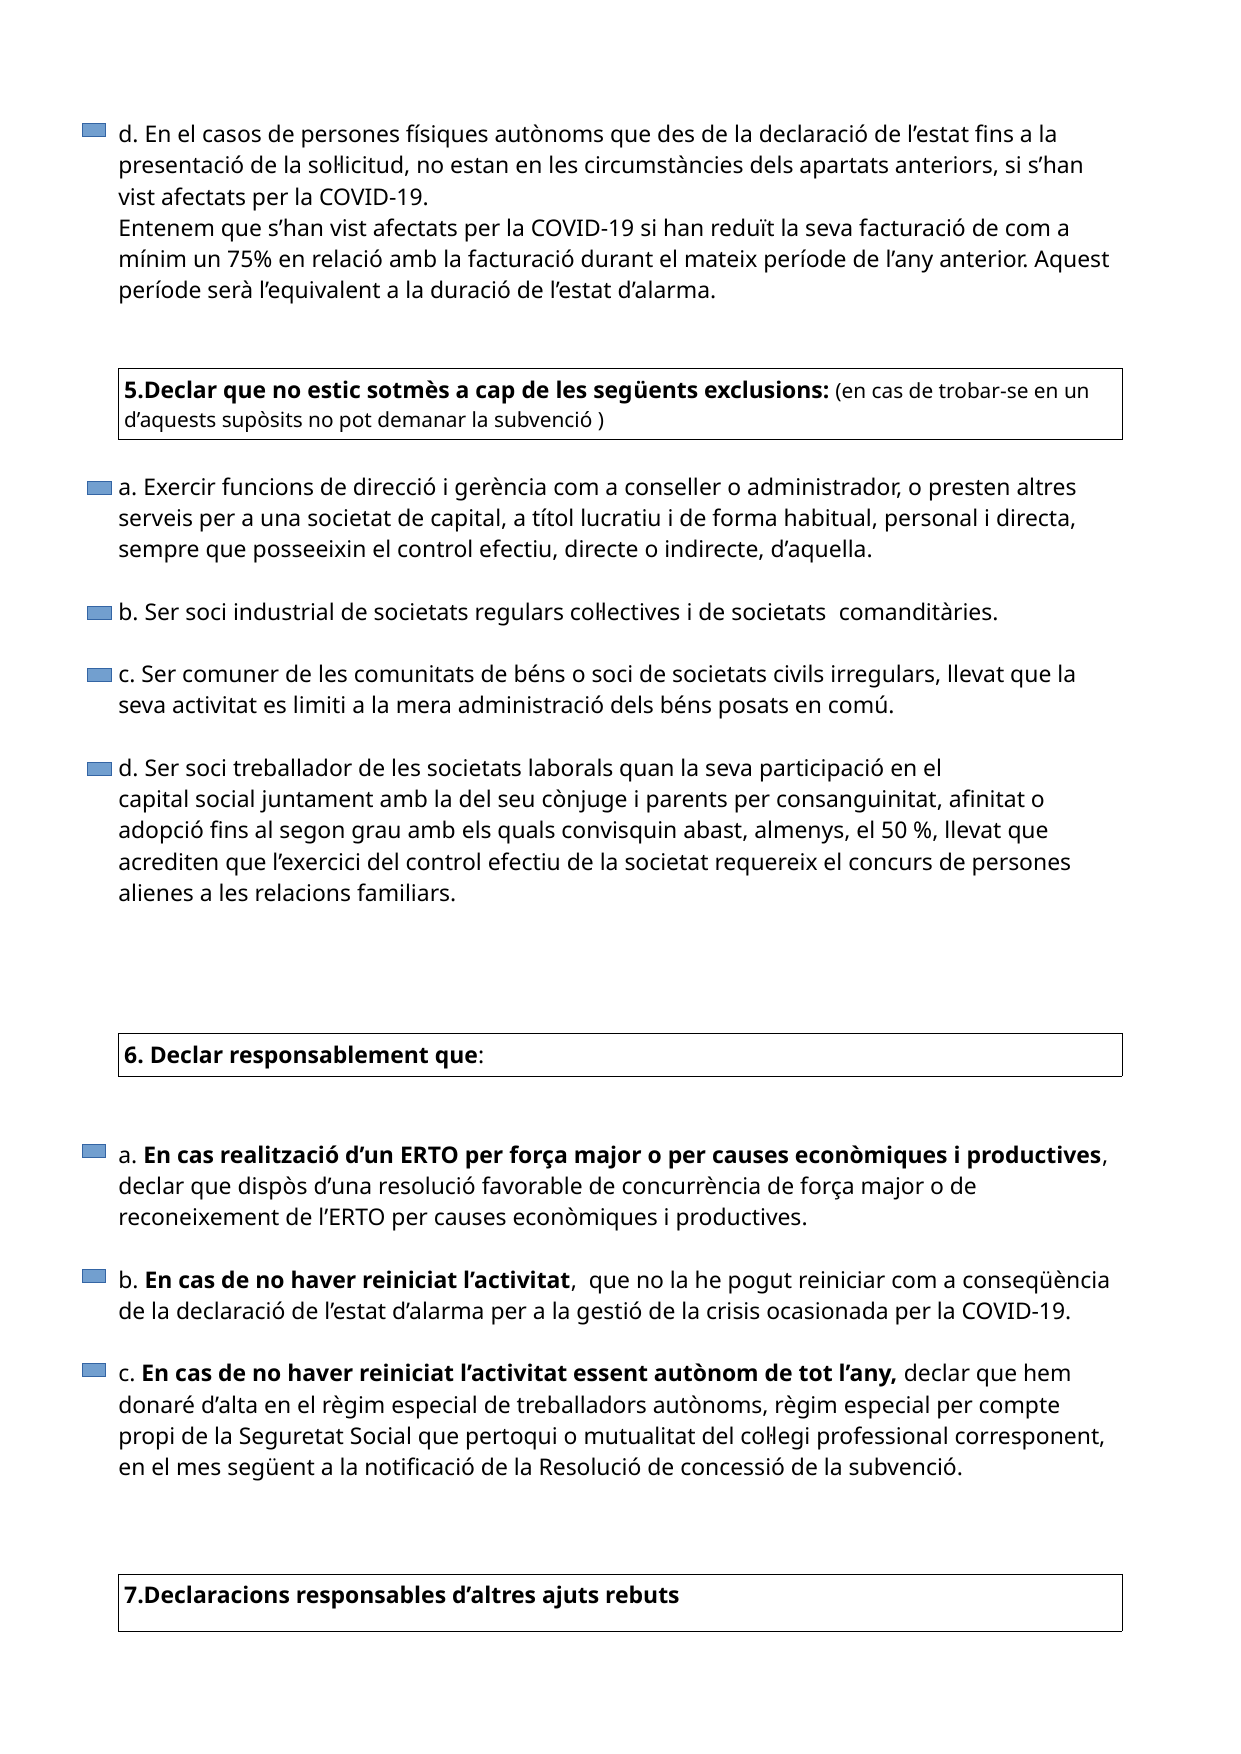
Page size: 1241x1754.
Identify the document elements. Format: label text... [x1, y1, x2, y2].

text alienes a les relacions familiars. [118, 877, 1122, 908]
text acrediten que l’exercici del control efectiu de la societat requereix el concurs de persones [118, 846, 1122, 877]
text presentació de la sol·licitud, no estan en les circumstàncies dels apartats anteriors, si s’han [118, 149, 1122, 181]
text a. En cas realització d’un ERTO per força major o per causes econòmiques i productives, declar que dispòs d’una resolució favorable de concurrència de força major o de reconeixement de l’ERTO per causes econòmiques i productives. [118, 1139, 1122, 1232]
text vist afectats per la COVID-19. [118, 181, 1122, 212]
table_header 5.Declar que no estic sotmès a cap de les següents exclusions: (en cas de trobar-se en un d’aquests supòsits no pot demanar la subvenció ) [119, 369, 1122, 439]
text c. Ser comuner de les comunitats de béns o soci de societats civils irregulars, llevat que la seva activitat es limiti a la mera administració dels béns posats en comú. [118, 658, 1122, 721]
text capital social juntament amb la del seu cònjuge i parents per consanguinitat, afinitat o [118, 783, 1122, 814]
text b. En cas de no haver reiniciat l’activitat, que no la he pogut reiniciar com a conseqüència de la declaració de l’estat d’alarma per a la gestió de la crisis ocasionada per la COVID-19. [118, 1264, 1122, 1326]
text a. Exercir funcions de direcció i gerència com a conseller o administrador, o presten altres serveis per a una societat de capital, a títol lucratiu i de forma habitual, personal i directa, sempre que posseeixin el control efectiu, directe o indirecte, d’aquella. [118, 471, 1122, 564]
text b. Ser soci industrial de societats regulars col·lectives i de societats comanditàries. [118, 596, 1122, 627]
text adopció fins al segon grau amb els quals convisquin abast, almenys, el 50 %, llevat que [118, 814, 1122, 846]
text d. Ser soci treballador de les societats laborals quan la seva participació en el [118, 752, 1122, 783]
text d. En el casos de persones físiques autònoms que des de la declaració de l’estat fins a la [118, 118, 1122, 149]
text c. En cas de no haver reiniciat l’activitat essent autònom de tot l’any, declar que hem donaré d’alta en el règim especial de treballadors autònoms, règim especial per compte propi de la Seguretat Social que pertoqui o mutualitat del col·legi professional corresponent, en el mes següent a la notificació de la Resolució de concessió de la subvenció. [118, 1357, 1122, 1482]
table_header 7.Declaracions responsables d’altres ajuts rebuts [119, 1575, 1122, 1631]
table_header 6. Declar responsablement que: [119, 1034, 1122, 1076]
text Entenem que s’han vist afectats per la COVID-19 si han reduït la seva facturació de com a mínim un 75% en relació amb la facturació durant el mateix període de l’any anterior. Aquest període serà l’equivalent a la duració de l’estat d’alarma. [118, 212, 1122, 306]
